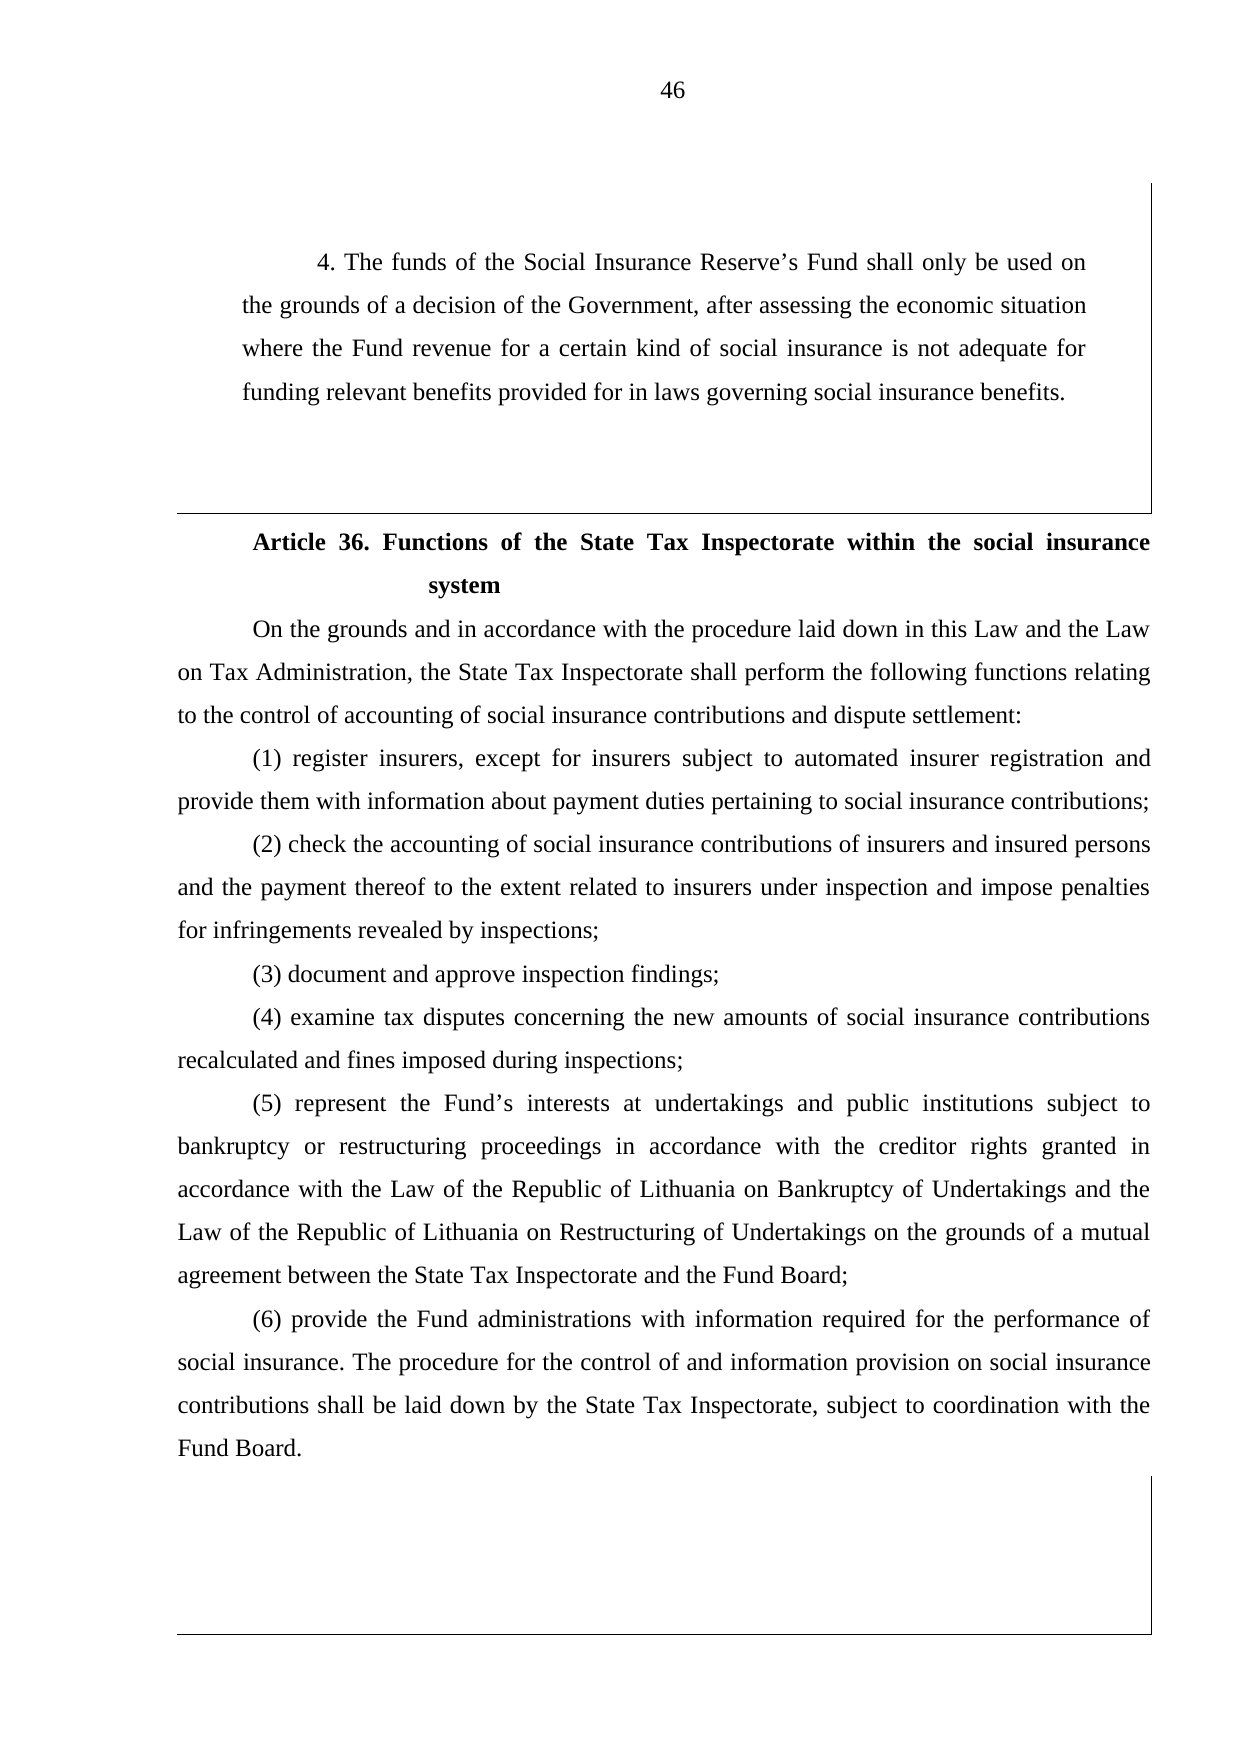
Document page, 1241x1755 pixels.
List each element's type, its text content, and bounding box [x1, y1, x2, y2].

text (2) check the accounting of social insurance contributions of insurers and insured persons and the payment thereof to the extent related to insurers under inspection and impose penalties for infringements revealed by inspections; [177, 829, 1152, 944]
text On the grounds and in accordance with the procedure laid down in this Law and the Law on Tax Administration, the State Tax Inspectorate shall perform the following functions relating to the control of accounting of social insurance contributions and dispute settlement: [177, 614, 1152, 729]
text 4. The funds of the Social Insurance Reserve’s Fund shall only be used on the grounds of a decision of the Government, after assessing the economic situation where the Fund revenue for a certain kind of social insurance is not adequate for funding relevant benefits provided for in laws governing social insurance benefits. [177, 183, 1151, 405]
text (4) examine tax disputes concerning the new amounts of social insurance contributions recalculated and fines imposed during inspections; [177, 1002, 1152, 1074]
text (1) register insurers, except for insurers subject to automated insurer registration and provide them with information about payment duties pertaining to social insurance contributions; [177, 743, 1152, 815]
text Article 36. Functions of the State Tax Inspectorate within the social insurance system [252, 527, 1152, 599]
text (5) represent the Fund’s interests at undertakings and public institutions subject to bankruptcy or restructuring proceedings in accordance with the creditor rights granted in accordance with the Law of the Republic of Lithuania on Bankruptcy of Undertakings and the Law of the Republic of Lithuania on Restructuring of Undertakings on the grounds of a mutual agreement between the State Tax Inspectorate and the Fund Board; [177, 1088, 1152, 1289]
text (3) document and approve inspection findings; [177, 959, 1152, 987]
text (6) provide the Fund administrations with information required for the performance of social insurance. The procedure for the control of and information provision on social insurance contributions shall be laid down by the State Tax Inspectorate, subject to coordination with the Fund Board. [177, 1304, 1152, 1462]
